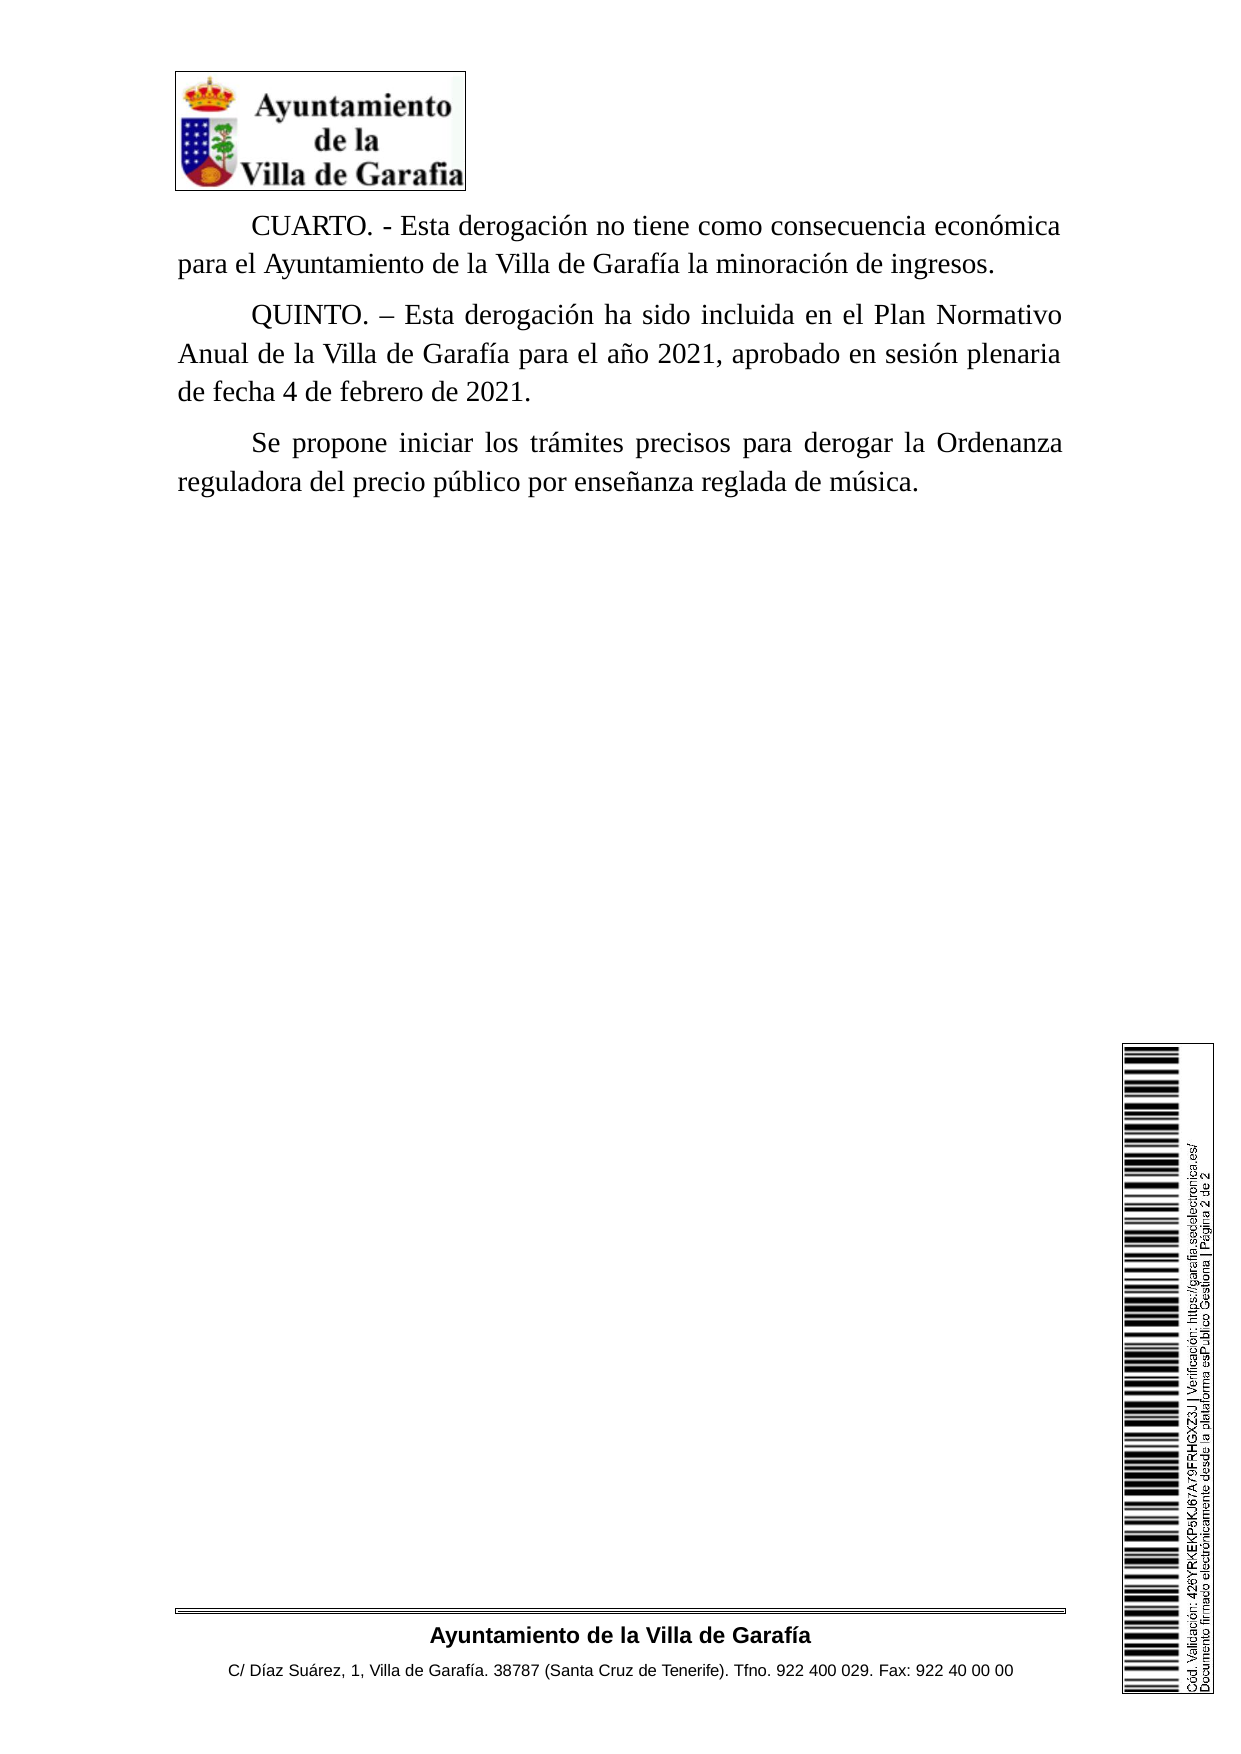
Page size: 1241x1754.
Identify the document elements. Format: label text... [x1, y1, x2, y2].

text Ayuntamiento de la Villa de Garafía [429, 1623, 836, 1648]
text de fecha 4 de febrero de 2021. [177, 376, 1087, 408]
text para el Ayuntamiento de la Villa de Garafía la minoración de ingresos. [177, 248, 1087, 280]
text Se propone iniciar los trámites precisos para derogar la Ordenanza [251, 427, 1087, 459]
text C/ Díaz Suárez, 1, Villa de Garafía. 38787 (Santa Cruz de Tenerife). Tfno. 922 400 029. Fax: 922 40 00 00 [228, 1662, 1037, 1680]
picture [1123, 1044, 1213, 1693]
text Anual de la Villa de Garafía para el año 2021, aprobado en sesión plenaria [177, 337, 1087, 370]
text reguladora del precio público por enseñanza reglada de música. [177, 466, 1087, 498]
picture [176, 72, 465, 190]
picture [176, 1609, 1065, 1613]
text QUINTO. – Esta derogación ha sido incluida en el Plan Normativo [251, 299, 1087, 331]
text CUARTO. - Esta derogación no tiene como consecuencia económica [251, 209, 1087, 242]
